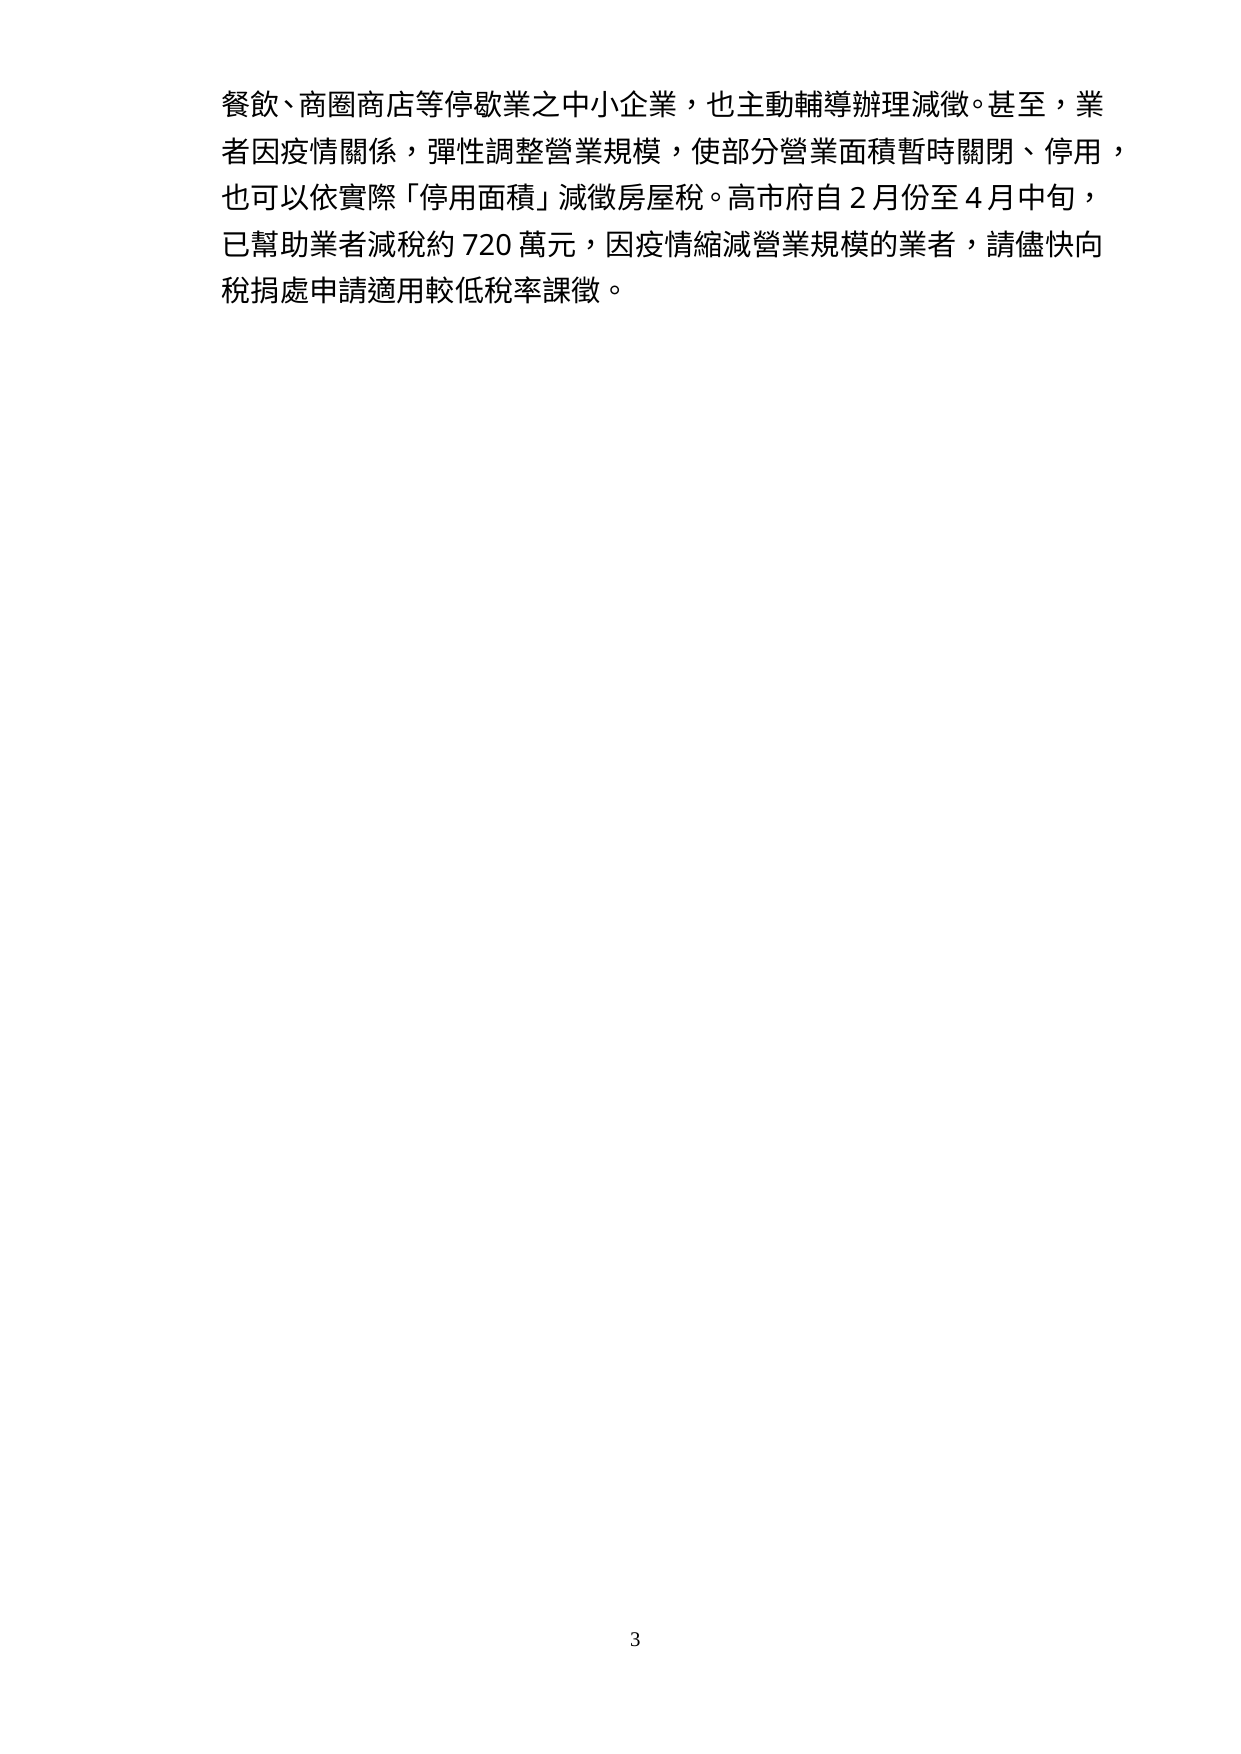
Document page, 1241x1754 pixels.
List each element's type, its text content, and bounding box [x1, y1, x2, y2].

text 答：針對飯店、旅館業，因疫情生意大受影響，而辦理停、歇業，主動調降稅率1%，由營業用稅率3%改按非住家非營業用稅率2%課徵；其他餐飲、商圈商店等停歇業之中小企業，也主動輔導辦理減徵。甚至，業者因疫情關係，彈性調整營業規模，使部分營業面積暫時關閉、停用，也可以依實際「停用面積」減徵房屋稅。高市府自2月份至4月中旬，已幫助業者減稅約720萬元，因疫情縮減營業規模的業者，請儘快向稅捐處申請適用較低稅率課徵。 [165, 82, 1104, 310]
